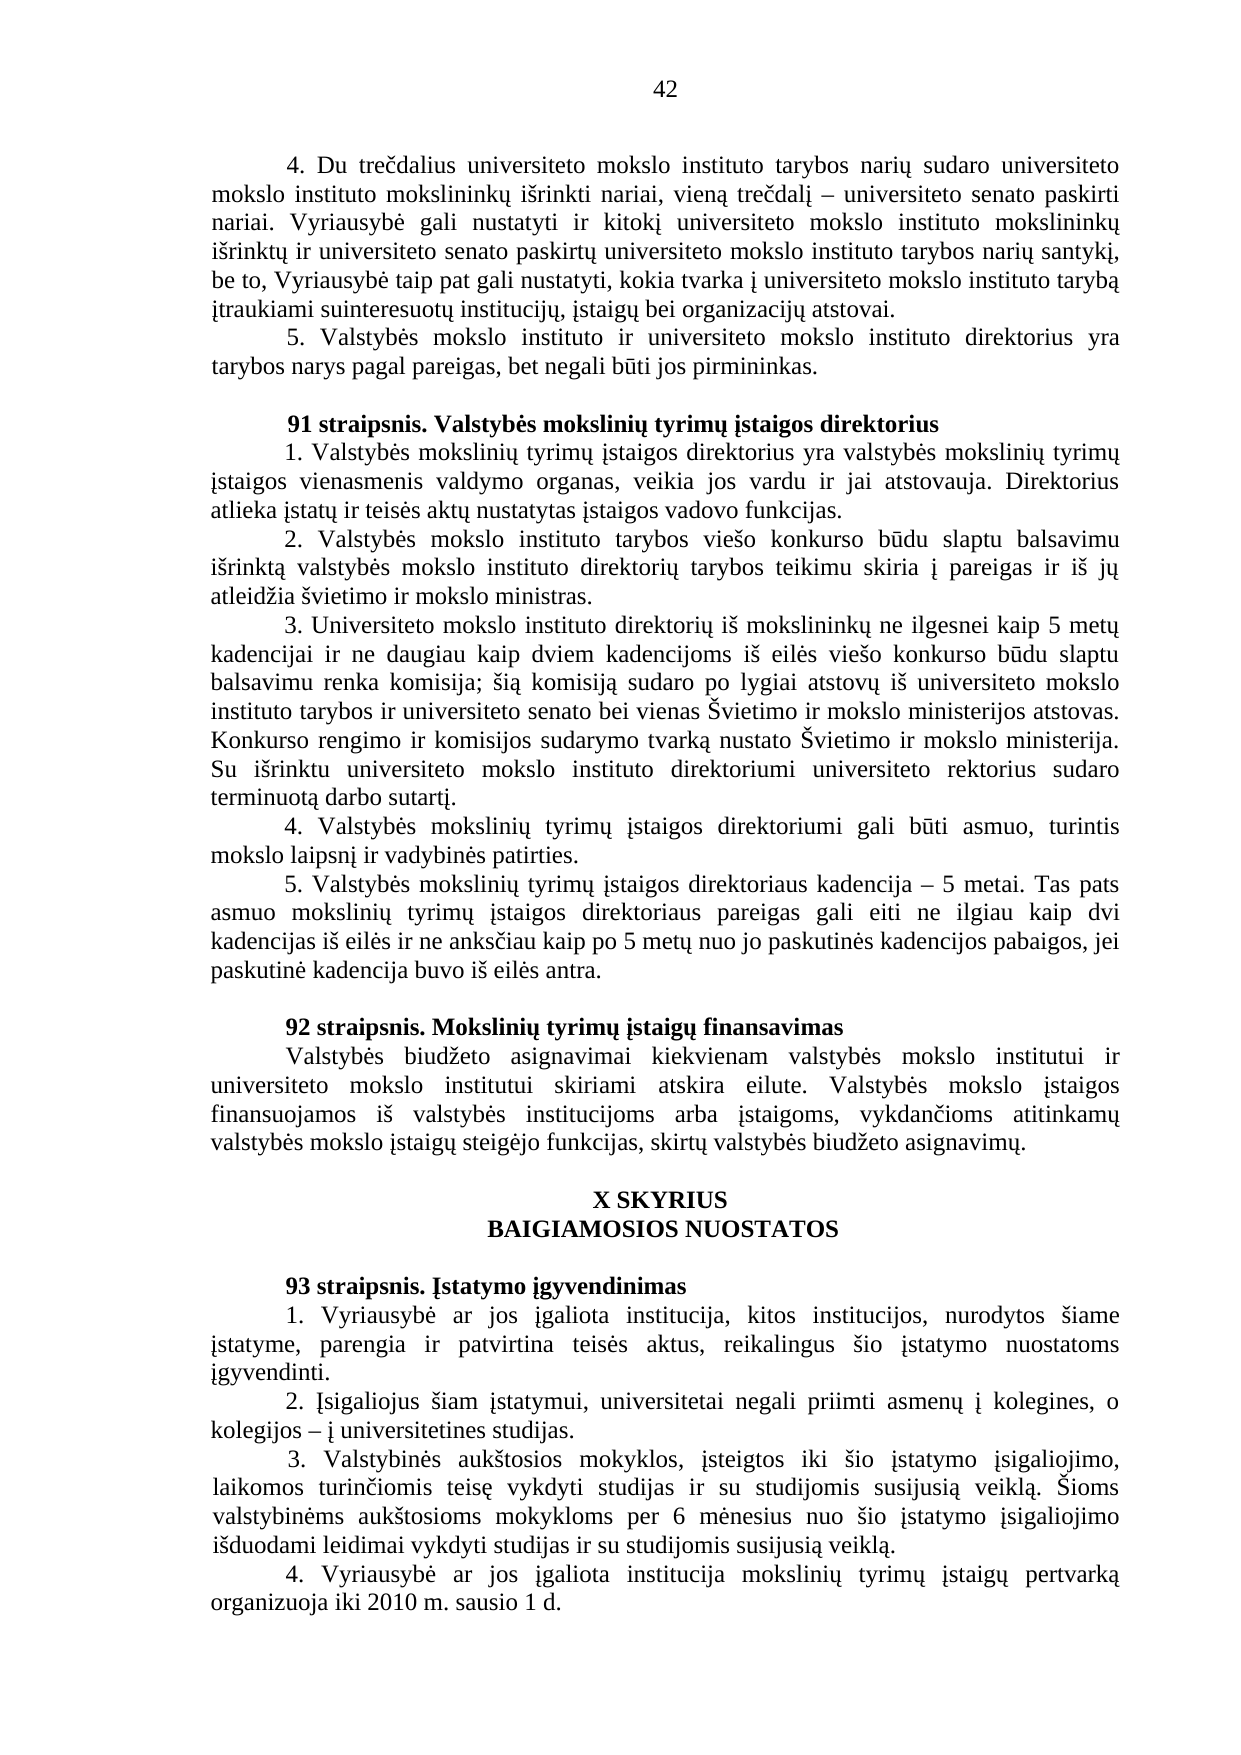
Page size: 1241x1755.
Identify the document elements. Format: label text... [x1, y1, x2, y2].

text 3. Universiteto mokslo instituto direktorių iš mokslininkų ne ilgesnei kaip 5 metų kadencijai ir ne daugiau kaip dviem kadencijoms iš eilės viešo konkurso būdu slaptu balsavimu renka komisija; šią komisiją sudaro po lygiai atstovų iš universiteto mokslo instituto tarybos ir universiteto senato bei vienas Švietimo ir mokslo ministerijos atstovas. Konkurso rengimo ir komisijos sudarymo tvarką nustato Švietimo ir mokslo ministerija. Su išrinktu universiteto mokslo instituto direktoriumi universiteto rektorius sudaro terminuotą darbo sutartį. [210, 610, 1120, 811]
text 2. Valstybės mokslo instituto tarybos viešo konkurso būdu slaptu balsavimu išrinktą valstybės mokslo instituto direktorių tarybos teikimu skiria į pareigas ir iš jų atleidžia švietimo ir mokslo ministras. [210, 524, 1120, 610]
text 4. Valstybės mokslinių tyrimų įstaigos direktoriumi gali būti asmuo, turintis mokslo laipsnį ir vadybinės patirties. [210, 811, 1120, 869]
text 93 straipsnis. Įstatymo įgyvendinimas [210, 1271, 1120, 1300]
text X SKYRIUS [210, 1185, 1116, 1214]
text 4. Vyriausybė ar jos įgaliota institucija mokslinių tyrimų įstaigų pertvarką organizuoja iki 2010 m. sausio 1 d. [210, 1559, 1120, 1616]
text 2. Įsigaliojus šiam įstatymui, universitetai negali priimti asmenų į kolegines, o kolegijos – į universitetines studijas. [210, 1386, 1120, 1444]
text 5. Valstybės mokslinių tyrimų įstaigos direktoriaus kadencija – 5 metai. Tas pats asmuo mokslinių tyrimų įstaigos direktoriaus pareigas gali eiti ne ilgiau kaip dvi kadencijas iš eilės ir ne anksčiau kaip po 5 metų nuo jo paskutinės kadencijos pabaigos, jei paskutinė kadencija buvo iš eilės antra. [210, 869, 1120, 984]
text 1. Valstybės mokslinių tyrimų įstaigos direktorius yra valstybės mokslinių tyrimų įstaigos vienasmenis valdymo organas, veikia jos vardu ir jai atstovauja. Direktorius atlieka įstatų ir teisės aktų nustatytas įstaigos vadovo funkcijas. [210, 437, 1120, 524]
text Valstybės biudžeto asignavimai kiekvienam valstybės mokslo institutui ir universiteto mokslo institutui skiriami atskira eilute. Valstybės mokslo įstaigos finansuojamos iš valstybės institucijoms arba įstaigoms, vykdančioms atitinkamų valstybės mokslo įstaigų steigėjo funkcijas, skirtų valstybės biudžeto asignavimų. [210, 1041, 1120, 1156]
text BAIGIAMOSIOS NUOSTATOS [210, 1214, 1116, 1242]
text 1. Vyriausybė ar jos įgaliota institucija, kitos institucijos, nurodytos šiame įstatyme, parengia ir patvirtina teisės aktus, reikalingus šio įstatymo nuostatoms įgyvendinti. [210, 1300, 1120, 1386]
text 4. Du trečdalius universiteto mokslo instituto tarybos narių sudaro universiteto mokslo instituto mokslininkų išrinkti nariai, vieną trečdalį – universiteto senato paskirti nariai. Vyriausybė gali nustatyti ir kitokį universiteto mokslo instituto mokslininkų išrinktų ir universiteto senato paskirtų universiteto mokslo instituto tarybos narių santykį, be to, Vyriausybė taip pat gali nustatyti, kokia tvarka į universiteto mokslo instituto tarybą įtraukiami suinteresuotų institucijų, įstaigų bei organizacijų atstovai. [211, 150, 1120, 322]
text 92 straipsnis. Mokslinių tyrimų įstaigų finansavimas [210, 1012, 1120, 1041]
text 91 straipsnis. Valstybės mokslinių tyrimų įstaigos direktorius [212, 409, 1120, 437]
text 5. Valstybės mokslo instituto ir universiteto mokslo instituto direktorius yra tarybos narys pagal pareigas, bet negali būti jos pirmininkas. [211, 322, 1120, 380]
text 3. Valstybinės aukštosios mokyklos, įsteigtos iki šio įstatymo įsigaliojimo, laikomos turinčiomis teisę vykdyti studijas ir su studijomis susijusią veiklą. Šioms valstybinėms aukštosioms mokykloms per 6 mėnesius nuo šio įstatymo įsigaliojimo išduodami leidimai vykdyti studijas ir su studijomis susijusią veiklą. [212, 1444, 1120, 1559]
